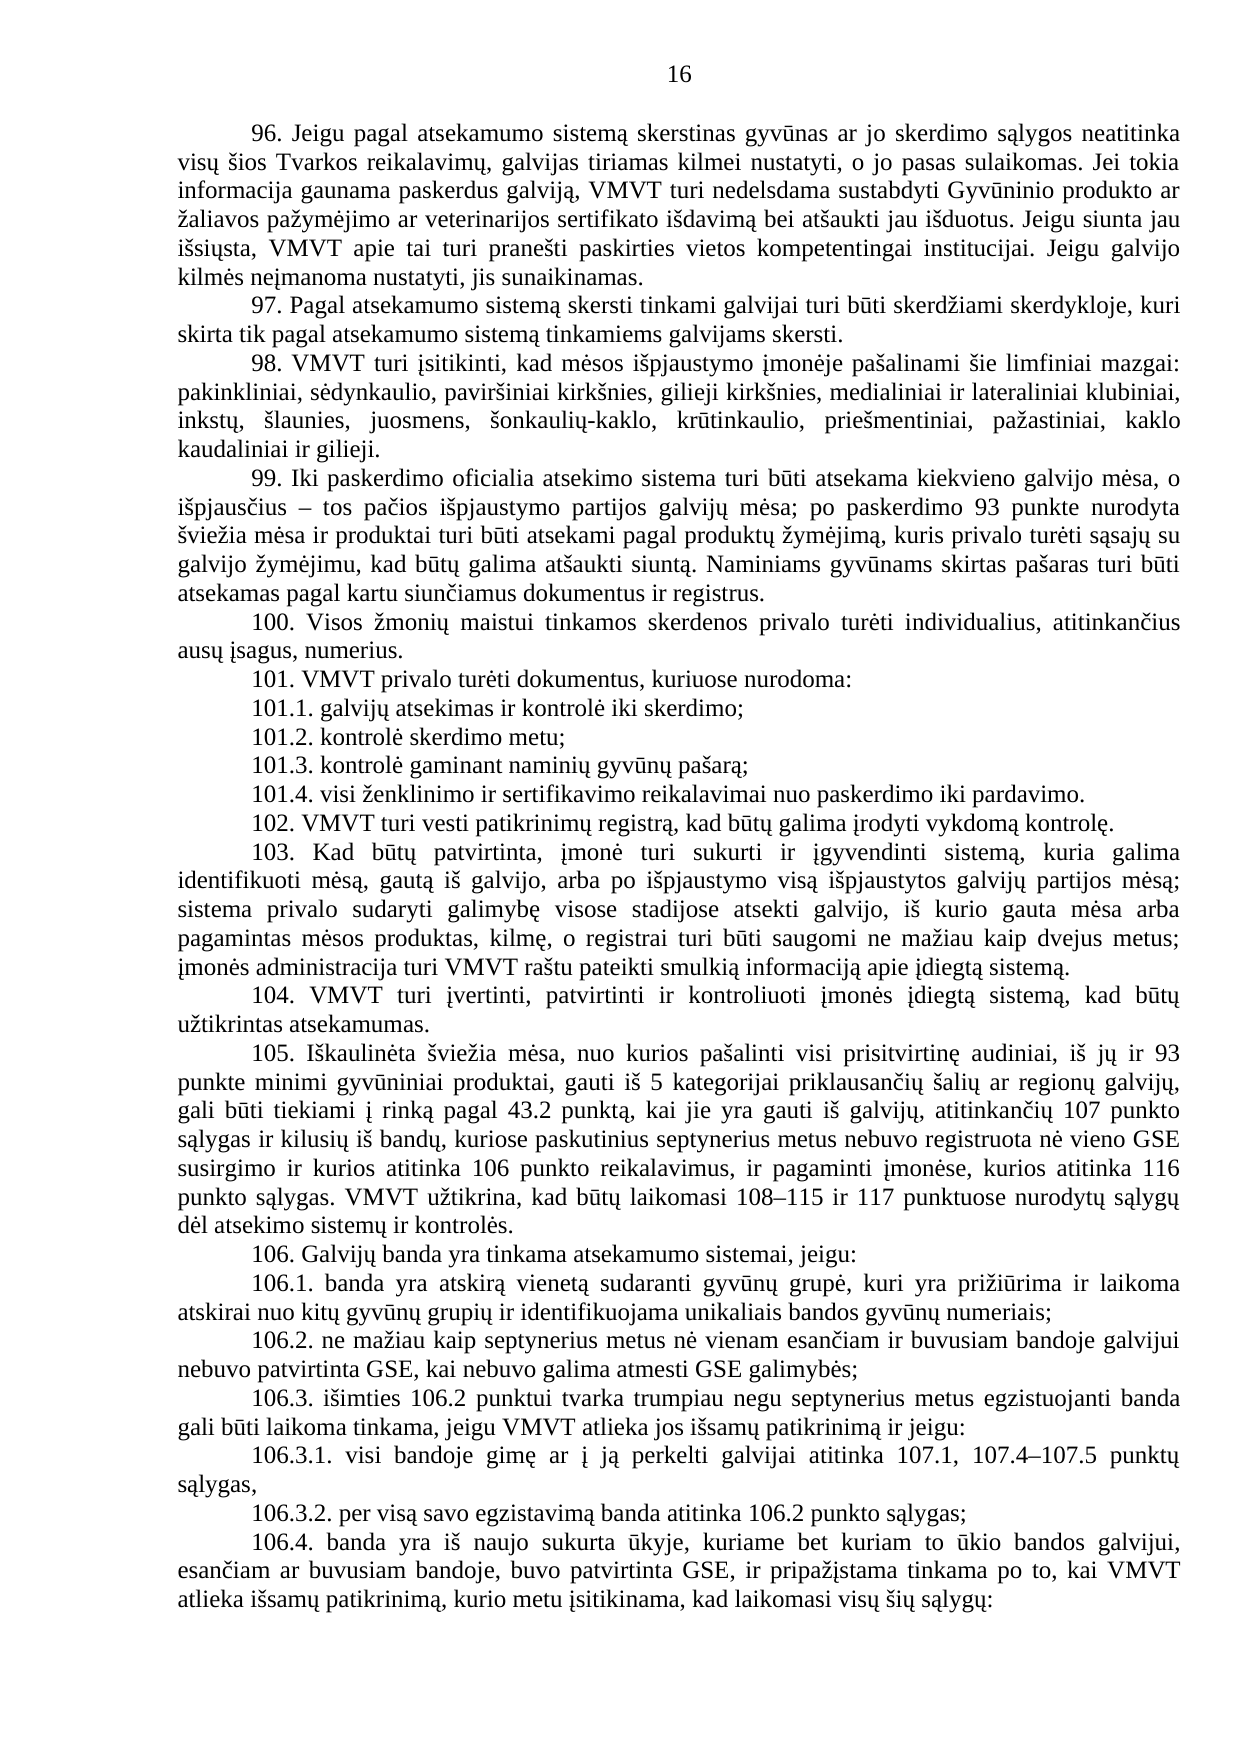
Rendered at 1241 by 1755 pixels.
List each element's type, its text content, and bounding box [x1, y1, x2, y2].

text 100. Visos žmonių maistui tinkamos skerdenos privalo turėti individualius, atitinkančius ausų įsagus, numerius. [177, 607, 1181, 664]
text 106.3.2. per visą savo egzistavimą banda atitinka 106.2 punkto sąlygas; [177, 1498, 1181, 1527]
text 96. Jeigu pagal atsekamumo sistemą skerstinas gyvūnas ar jo skerdimo sąlygos neatitinka visų šios Tvarkos reikalavimų, galvijas tiriamas kilmei nustatyti, o jo pasas sulaikomas. Jei tokia informacija gaunama paskerdus galviją, VMVT turi nedelsdama sustabdyti Gyvūninio produkto ar žaliavos pažymėjimo ar veterinarijos sertifikato išdavimą bei atšaukti jau išduotus. Jeigu siunta jau išsiųsta, VMVT apie tai turi pranešti paskirties vietos kompetentingai institucijai. Jeigu galvijo kilmės neįmanoma nustatyti, jis sunaikinamas. [177, 118, 1181, 291]
text 106.3.1. visi bandoje gimę ar į ją perkelti galvijai atitinka 107.1, 107.4–107.5 punktų sąlygas, [177, 1441, 1181, 1498]
text 106.1. banda yra atskirą vienetą sudaranti gyvūnų grupė, kuri yra prižiūrima ir laikoma atskirai nuo kitų gyvūnų grupių ir identifikuojama unikaliais bandos gyvūnų numeriais; [177, 1268, 1181, 1326]
text 103. Kad būtų patvirtinta, įmonė turi sukurti ir įgyvendinti sistemą, kuria galima identifikuoti mėsą, gautą iš galvijo, arba po išpjaustymo visą išpjaustytos galvijų partijos mėsą; sistema privalo sudaryti galimybę visose stadijose atsekti galvijo, iš kurio gauta mėsa arba pagamintas mėsos produktas, kilmę, o registrai turi būti saugomi ne mažiau kaip dvejus metus; įmonės administracija turi VMVT raštu pateikti smulkią informaciją apie įdiegtą sistemą. [177, 837, 1181, 981]
text 101.2. kontrolė skerdimo metu; [177, 722, 1181, 751]
text 101.3. kontrolė gaminant naminių gyvūnų pašarą; [177, 751, 1181, 779]
text 101.1. galvijų atsekimas ir kontrolė iki skerdimo; [177, 693, 1181, 722]
text 101.4. visi ženklinimo ir sertifikavimo reikalavimai nuo paskerdimo iki pardavimo. [177, 779, 1181, 808]
text 102. VMVT turi vesti patikrinimų registrą, kad būtų galima įrodyti vykdomą kontrolę. [177, 808, 1181, 837]
text 98. VMVT turi įsitikinti, kad mėsos išpjaustymo įmonėje pašalinami šie limfiniai mazgai: pakinkliniai, sėdynkaulio, paviršiniai kirkšnies, gilieji kirkšnies, medialiniai ir lateraliniai klubiniai, inkstų, šlaunies, juosmens, šonkaulių-kaklo, krūtinkaulio, priešmentiniai, pažastiniai, kaklo kaudaliniai ir gilieji. [177, 348, 1181, 463]
text 105. Iškaulinėta šviežia mėsa, nuo kurios pašalinti visi prisitvirtinę audiniai, iš jų ir 93 punkte minimi gyvūniniai produktai, gauti iš 5 kategorijai priklausančių šalių ar regionų galvijų, gali būti tiekiami į rinką pagal 43.2 punktą, kai jie yra gauti iš galvijų, atitinkančių 107 punkto sąlygas ir kilusių iš bandų, kuriose paskutinius septynerius metus nebuvo registruota nė vieno GSE susirgimo ir kurios atitinka 106 punkto reikalavimus, ir pagaminti įmonėse, kurios atitinka 116 punkto sąlygas. VMVT užtikrina, kad būtų laikomasi 108–115 ir 117 punktuose nurodytų sąlygų dėl atsekimo sistemų ir kontrolės. [177, 1038, 1181, 1239]
text 106.2. ne mažiau kaip septynerius metus nė vienam esančiam ir buvusiam bandoje galvijui nebuvo patvirtinta GSE, kai nebuvo galima atmesti GSE galimybės; [177, 1326, 1181, 1383]
text 99. Iki paskerdimo oficialia atsekimo sistema turi būti atsekama kiekvieno galvijo mėsa, o išpjausčius – tos pačios išpjaustymo partijos galvijų mėsa; po paskerdimo 93 punkte nurodyta šviežia mėsa ir produktai turi būti atsekami pagal produktų žymėjimą, kuris privalo turėti sąsajų su galvijo žymėjimu, kad būtų galima atšaukti siuntą. Naminiams gyvūnams skirtas pašaras turi būti atsekamas pagal kartu siunčiamus dokumentus ir registrus. [177, 463, 1181, 607]
text 106.3. išimties 106.2 punktui tvarka trumpiau negu septynerius metus egzistuojanti banda gali būti laikoma tinkama, jeigu VMVT atlieka jos išsamų patikrinimą ir jeigu: [177, 1383, 1181, 1441]
text 106.4. banda yra iš naujo sukurta ūkyje, kuriame bet kuriam to ūkio bandos galvijui, esančiam ar buvusiam bandoje, buvo patvirtinta GSE, ir pripažįstama tinkama po to, kai VMVT atlieka išsamų patikrinimą, kurio metu įsitikinama, kad laikomasi visų šių sąlygų: [177, 1527, 1181, 1613]
text 97. Pagal atsekamumo sistemą skersti tinkami galvijai turi būti skerdžiami skerdykloje, kuri skirta tik pagal atsekamumo sistemą tinkamiems galvijams skersti. [177, 291, 1181, 348]
text 101. VMVT privalo turėti dokumentus, kuriuose nurodoma: [177, 664, 1181, 693]
text 104. VMVT turi įvertinti, patvirtinti ir kontroliuoti įmonės įdiegtą sistemą, kad būtų užtikrintas atsekamumas. [177, 981, 1181, 1038]
text 106. Galvijų banda yra tinkama atsekamumo sistemai, jeigu: [177, 1239, 1181, 1268]
